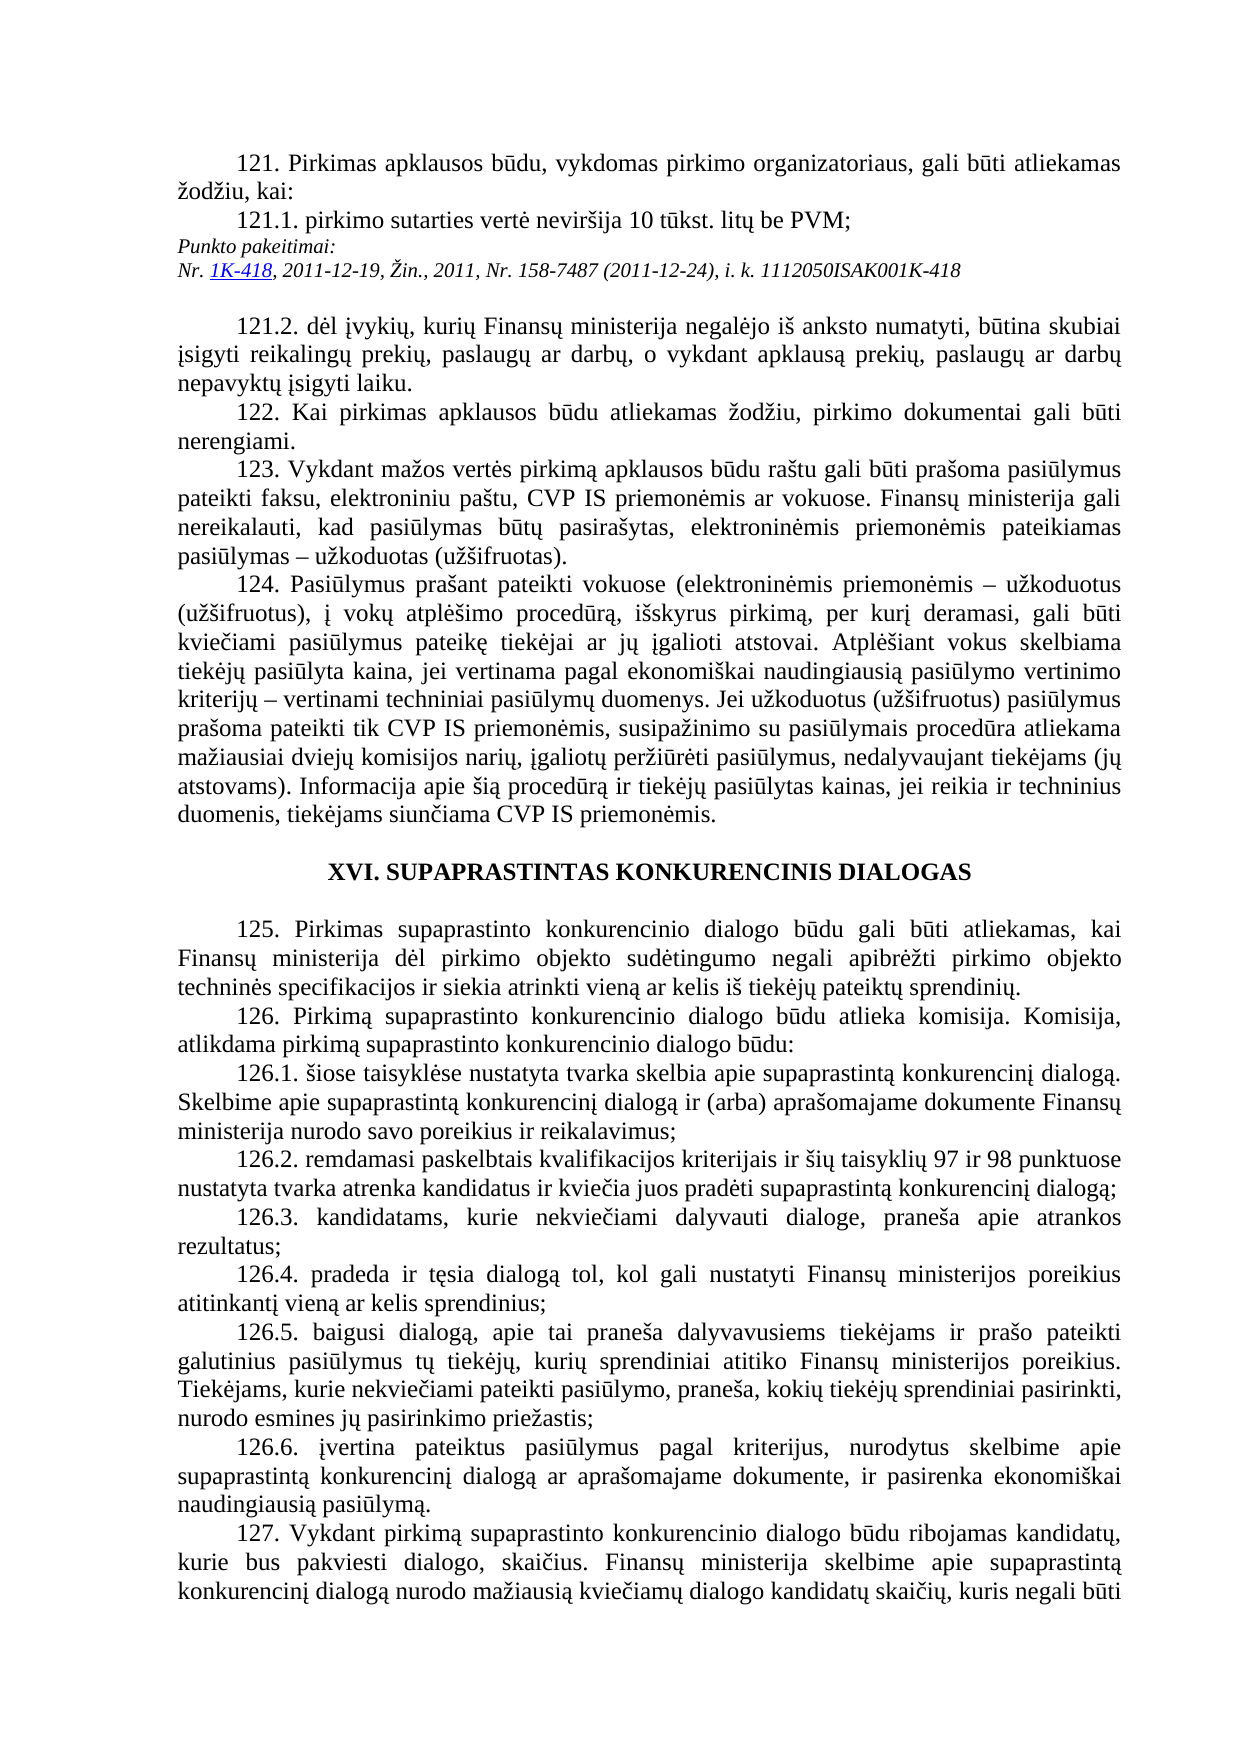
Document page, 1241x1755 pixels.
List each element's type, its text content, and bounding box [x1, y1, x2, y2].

text 123. Vykdant mažos vertės pirkimą apklausos būdu raštu gali būti prašoma pasiūlymus pateikti faksu, elektroniniu paštu, CVP IS priemonėmis ar vokuose. Finansų ministerija gali nereikalauti, kad pasiūlymas būtų pasirašytas, elektroninėmis priemonėmis pateikiamas pasiūlymas – užkoduotas (užšifruotas). [177, 454, 1122, 569]
text 126. Pirkimą supaprastinto konkurencinio dialogo būdu atlieka komisija. Komisija, atlikdama pirkimą supaprastinto konkurencinio dialogo būdu: [177, 1001, 1122, 1058]
text 126.2. remdamasi paskelbtais kvalifikacijos kriterijais ir šių taisyklių 97 ir 98 punktuose nustatyta tvarka atrenka kandidatus ir kviečia juos pradėti supaprastintą konkurencinį dialogą; [177, 1144, 1122, 1202]
text 122. Kai pirkimas apklausos būdu atliekamas žodžiu, pirkimo dokumentai gali būti nerengiami. [177, 397, 1122, 454]
text 121.1. pirkimo sutarties vertė neviršija 10 tūkst. litų be PVM; [177, 205, 1122, 234]
text 125. Pirkimas supaprastinto konkurencinio dialogo būdu gali būti atliekamas, kai Finansų ministerija dėl pirkimo objekto sudėtingumo negali apibrėžti pirkimo objekto techninės specifikacijos ir siekia atrinkti vieną ar kelis iš tiekėjų pateiktų sprendinių. [177, 914, 1122, 1001]
text 121.2. dėl įvykių, kurių Finansų ministerija negalėjo iš anksto numatyti, būtina skubiai įsigyti reikalingų prekių, paslaugų ar darbų, o vykdant apklausą prekių, paslaugų ar darbų nepavyktų įsigyti laiku. [177, 311, 1122, 397]
text 126.1. šiose taisyklėse nustatyta tvarka skelbia apie supaprastintą konkurencinį dialogą. Skelbime apie supaprastintą konkurencinį dialogą ir (arba) aprašomajame dokumente Finansų ministerija nurodo savo poreikius ir reikalavimus; [177, 1058, 1122, 1144]
text 127. Vykdant pirkimą supaprastinto konkurencinio dialogo būdu ribojamas kandidatų, kurie bus pakviesti dialogo, skaičius. Finansų ministerija skelbime apie supaprastintą konkurencinį dialogą nurodo mažiausią kviečiamų dialogo kandidatų skaičių, kuris negali būti [177, 1518, 1122, 1604]
text 126.5. baigusi dialogą, apie tai praneša dalyvavusiems tiekėjams ir prašo pateikti galutinius pasiūlymus tų tiekėjų, kurių sprendiniai atitiko Finansų ministerijos poreikius. Tiekėjams, kurie nekviečiami pateikti pasiūlymo, praneša, kokių tiekėjų sprendiniai pasirinkti, nurodo esmines jų pasirinkimo priežastis; [177, 1317, 1122, 1432]
text 124. Pasiūlymus prašant pateikti vokuose (elektroninėmis priemonėmis – užkoduotus (užšifruotus), į vokų atplėšimo procedūrą, išskyrus pirkimą, per kurį deramasi, gali būti kviečiami pasiūlymus pateikę tiekėjai ar jų įgalioti atstovai. Atplėšiant vokus skelbiama tiekėjų pasiūlyta kaina, jei vertinama pagal ekonomiškai naudingiausią pasiūlymo vertinimo kriterijų – vertinami techniniai pasiūlymų duomenys. Jei užkoduotus (užšifruotus) pasiūlymus prašoma pateikti tik CVP IS priemonėmis, susipažinimo su pasiūlymais procedūra atliekama mažiausiai dviejų komisijos narių, įgaliotų peržiūrėti pasiūlymus, nedalyvaujant tiekėjams (jų atstovams). Informacija apie šią procedūrą ir tiekėjų pasiūlytas kainas, jei reikia ir techninius duomenis, tiekėjams siunčiama CVP IS priemonėmis. [177, 569, 1122, 828]
text 126.3. kandidatams, kurie nekviečiami dalyvauti dialoge, praneša apie atrankos rezultatus; [177, 1202, 1122, 1259]
text 126.6. įvertina pateiktus pasiūlymus pagal kriterijus, nurodytus skelbime apie supaprastintą konkurencinį dialogą ar aprašomajame dokumente, ir pasirenka ekonomiškai naudingiausią pasiūlymą. [177, 1432, 1122, 1518]
text 121. Pirkimas apklausos būdu, vykdomas pirkimo organizatoriaus, gali būti atliekamas žodžiu, kai: [177, 148, 1122, 205]
text Punkto pakeitimai: [177, 234, 1122, 258]
text 126.4. pradeda ir tęsia dialogą tol, kol gali nustatyti Finansų ministerijos poreikius atitinkantį vieną ar kelis sprendinius; [177, 1259, 1122, 1317]
text Nr. 1K-418, 2011-12-19, Žin., 2011, Nr. 158-7487 (2011-12-24), i. k. 1112050ISAK001K-418 [177, 258, 1122, 282]
text XVI. SUPAPRASTINTAS KONKURENCINIS DIALOGAS [177, 857, 1122, 886]
